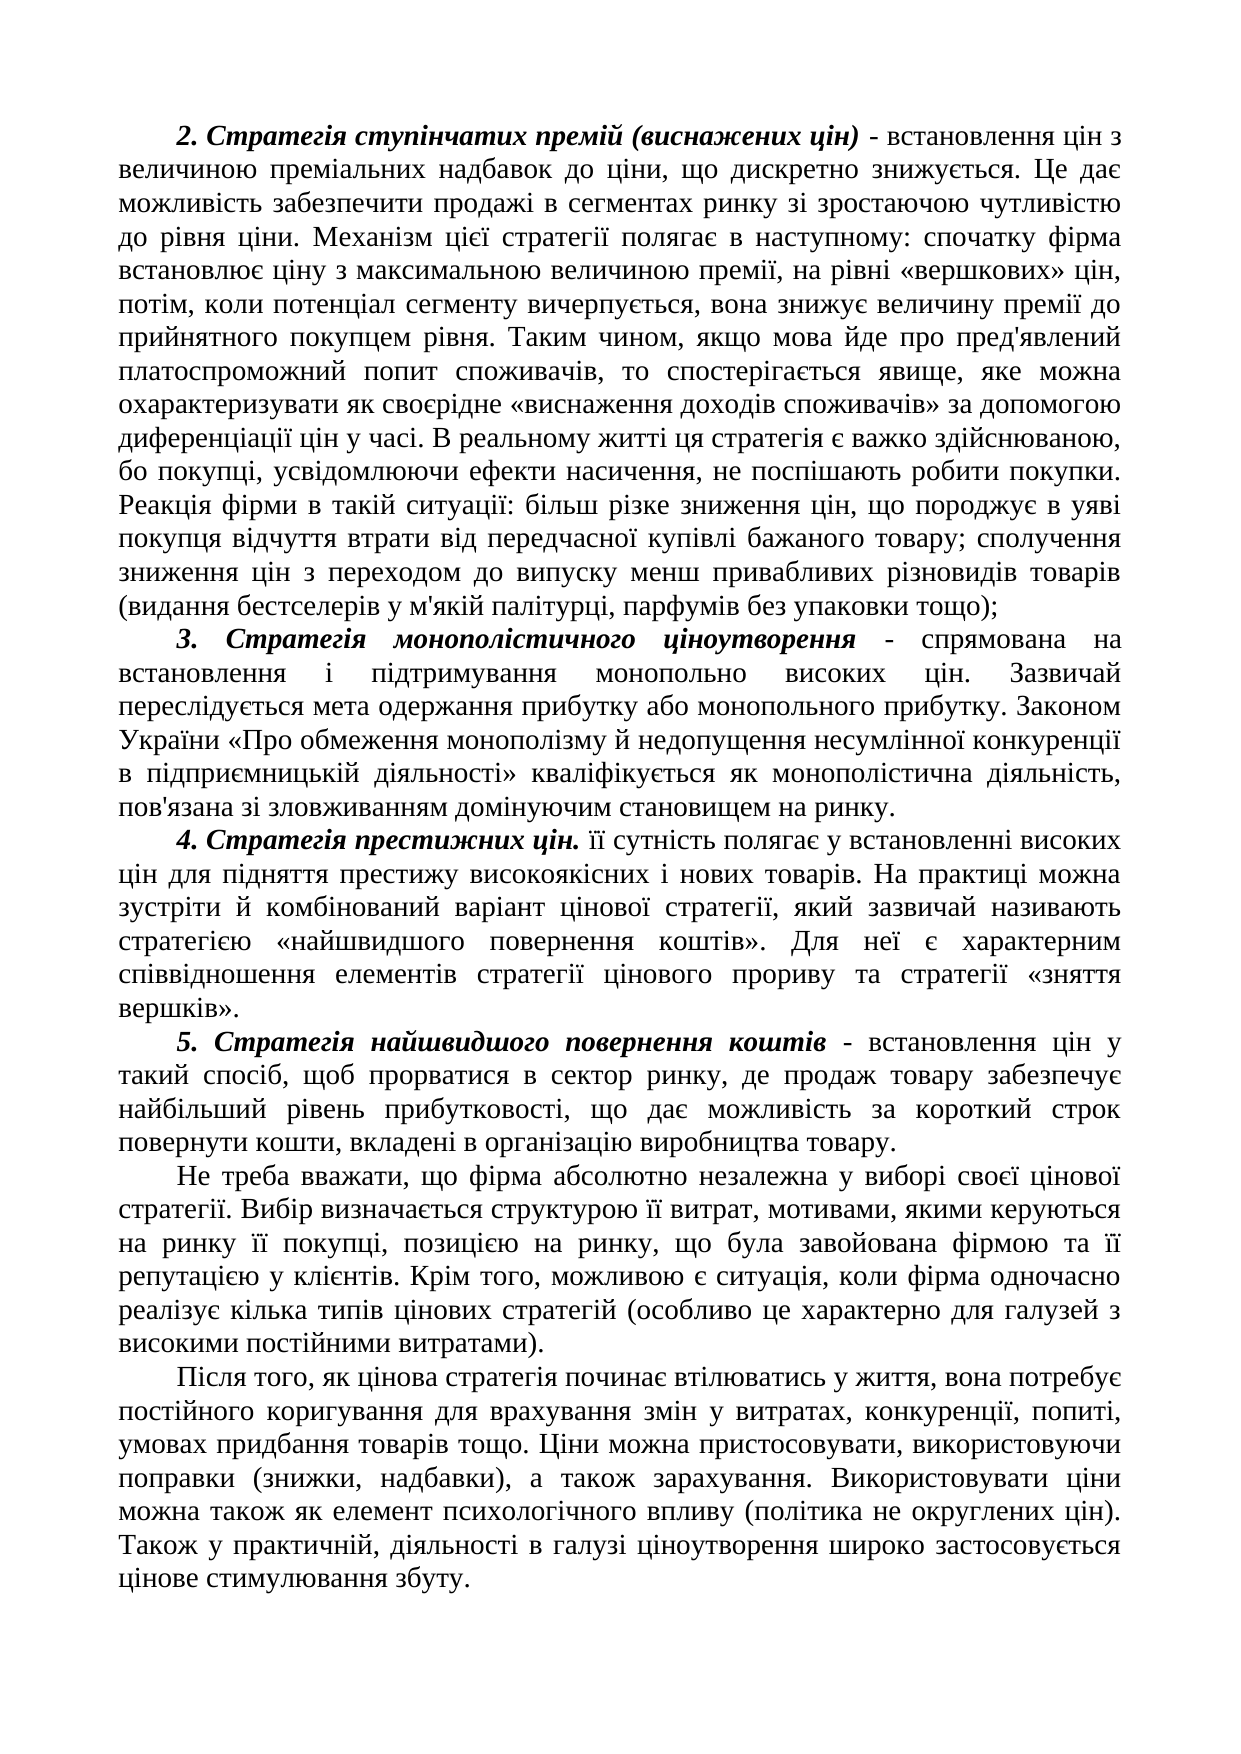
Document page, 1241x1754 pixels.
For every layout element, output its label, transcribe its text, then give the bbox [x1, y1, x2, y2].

text 3. Стратегія монополістичного ціноутворення - спрямована на встановлення і підтримування монопольно високих цін. Зазвичай переслідується мета одержання прибутку або монопольного прибутку. Законом України «Про обмеження монополізму й недопущення несумлінної конкуренції в підприємницькій діяльності» кваліфікується як монополістична діяльність, пов'язана зі зловживанням домінуючим становищем на ринку. [118, 621, 1122, 822]
text 5. Стратегія найшвидшого повернення коштів - встановлення цін у такий спосіб, щоб прорватися в сектор ринку, де продаж товару забезпечує найбільший рівень прибутковості, що дає можливість за короткий строк повернути кошти, вкладені в організацію виробництва товару. [118, 1024, 1122, 1158]
text 2. Стратегія ступінчатих премій (виснажених цін) - встановлення цін з величиною преміальних надбавок до ціни, що дискретно знижується. Це дає можливість забезпечити продажі в сегментах ринку зі зростаючою чутливістю до рівня ціни. Механізм цієї стратегії полягає в наступному: спочатку фірма встановлює ціну з максимальною величиною премії, на рівні «вершкових» цін, потім, коли потенціал сегменту вичерпується, вона знижує величину премії до прийнятного покупцем рівня. Таким чином, якщо мова йде про пред'явлений платоспроможний попит споживачів, то спостерігається явище, яке можна охарактеризувати як своєрідне «виснаження доходів споживачів» за допомогою диференціації цін у часі. В реальному житті ця стратегія є важко здійснюваною, бо покупці, усвідомлюючи ефекти насичення, не поспішають робити покупки. Реакція фірми в такій ситуації: більш різке зниження цін, що породжує в уяві покупця відчуття втрати від передчасної купівлі бажаного товару; сполучення зниження цін з переходом до випуску менш привабливих різновидів товарів (видання бестселерів у м'якій палітурці, парфумів без упаковки тощо); [118, 118, 1122, 621]
text 4. Стратегія престижних цін. її сутність полягає у встановленні високих цін для підняття престижу високоякісних і нових товарів. На практиці можна зустріти й комбінований варіант цінової стратегії, який зазвичай називають стратегією «найшвидшого повернення коштів». Для неї є характерним співвідношення елементів стратегії цінового прориву та стратегії «зняття вершків». [118, 822, 1122, 1024]
text Після того, як цінова стратегія починає втілюватись у життя, вона потребує постійного коригування для врахування змін у витратах, конкуренції, попиті, умовах придбання товарів тощо. Ціни можна пристосовувати, використовуючи поправки (знижки, надбавки), а також зарахування. Використовувати ціни можна також як елемент психологічного впливу (політика не округлених цін). Також у практичній, діяльності в галузі ціноутворення широко застосовується цінове стимулювання збуту. [118, 1359, 1122, 1594]
text Не треба вважати, що фірма абсолютно незалежна у виборі своєї цінової стратегії. Вибір визначається структурою її витрат, мотивами, якими керуються на ринку її покупці, позицією на ринку, що була завойована фірмою та її репутацією у клієнтів. Крім того, можливою є ситуація, коли фірма одночасно реалізує кілька типів цінових стратегій (особливо це характерно для галузей з високими постійними витратами). [118, 1158, 1122, 1359]
